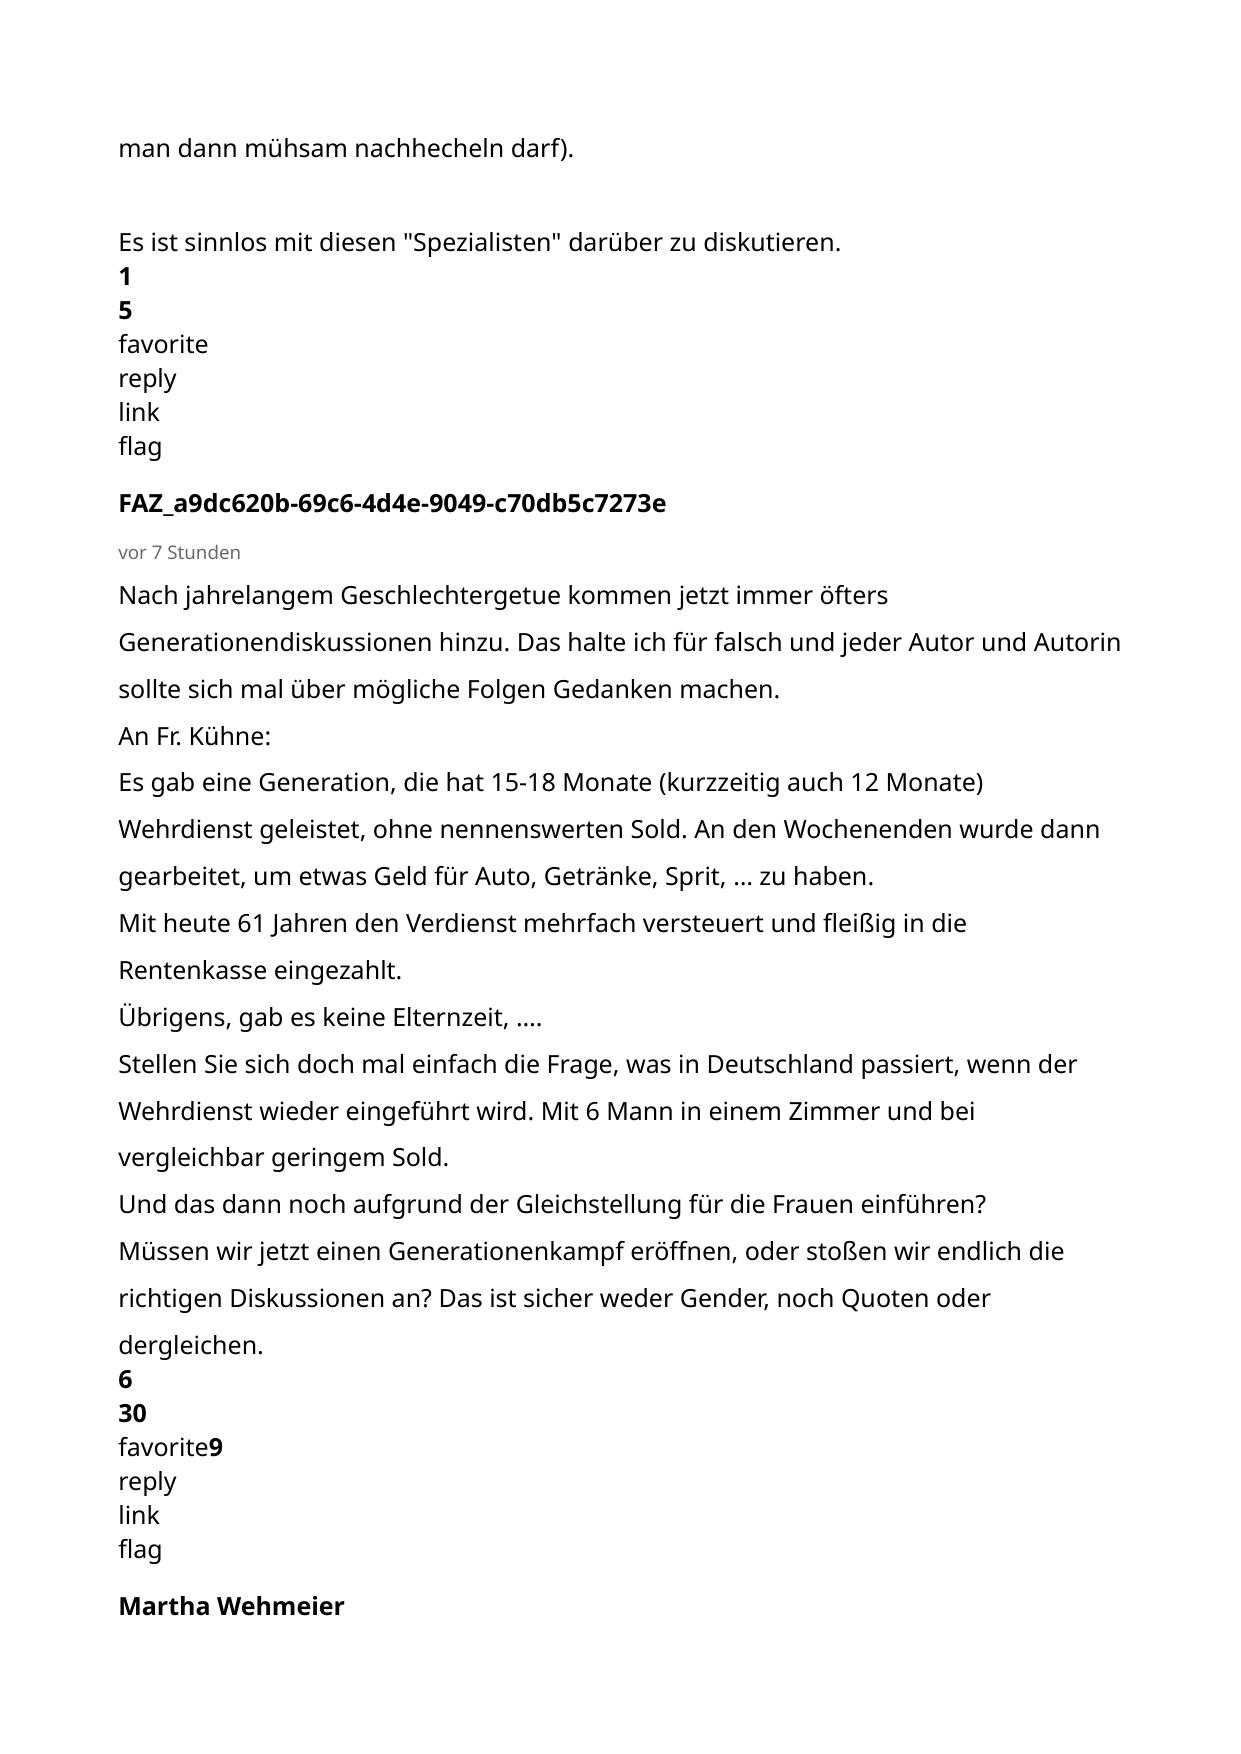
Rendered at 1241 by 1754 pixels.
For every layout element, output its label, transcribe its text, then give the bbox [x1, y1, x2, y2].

text flag [118, 1532, 1122, 1566]
text favorite9 [118, 1430, 1122, 1464]
text link [118, 395, 1122, 429]
text favorite [118, 327, 1122, 361]
text reply [118, 361, 1122, 395]
text 5 [118, 293, 1122, 327]
text Nach jahrelangem Geschlechtergetue kommen jetzt immer öfters Generationendiskussionen hinzu. Das halte ich für falsch und jeder Autor und Autorin sollte sich mal über mögliche Folgen Gedanken machen. An Fr. Kühne: Es gab eine Generation, die hat 15-18 Monate (kurzzeitig auch 12 Monate) Wehrdienst geleistet, ohne nennenswerten Sold. An den Wochenenden wurde dann gearbeitet, um etwas Geld für Auto, Getränke, Sprit, … zu haben. Mit heute 61 Jahren den Verdienst mehrfach versteuert und fleißig in die Rentenkasse eingezahlt. Übrigens, gab es keine Elternzeit, …. Stellen Sie sich doch mal einfach die Frage, was in Deutschland passiert, wenn der Wehrdienst wieder eingeführt wird. Mit 6 Mann in einem Zimmer und bei vergleichbar geringem Sold. Und das dann noch aufgrund der Gleichstellung für die Frauen einführen? Müssen wir jetzt einen Generationenkampf eröffnen, oder stoßen wir endlich die richtigen Diskussionen an? Das ist sicher weder Gender, noch Quoten oder dergleichen. [118, 565, 1122, 1362]
text reply [118, 1464, 1122, 1498]
text 30 [118, 1396, 1122, 1430]
text 6 [118, 1362, 1122, 1396]
text flag [118, 429, 1122, 463]
text man dann mühsam nachhecheln darf). Es ist sinnlos mit diesen "Spezialisten" darüber zu diskutieren. [118, 118, 1122, 259]
text vor 7 Stunden [118, 535, 1122, 565]
text FAZ_a9dc620b-69c6-4d4e-9049-c70db5c7273e [118, 479, 1114, 519]
text Martha Wehmeier [118, 1582, 1114, 1622]
text link [118, 1498, 1122, 1532]
text 1 [118, 259, 1122, 293]
